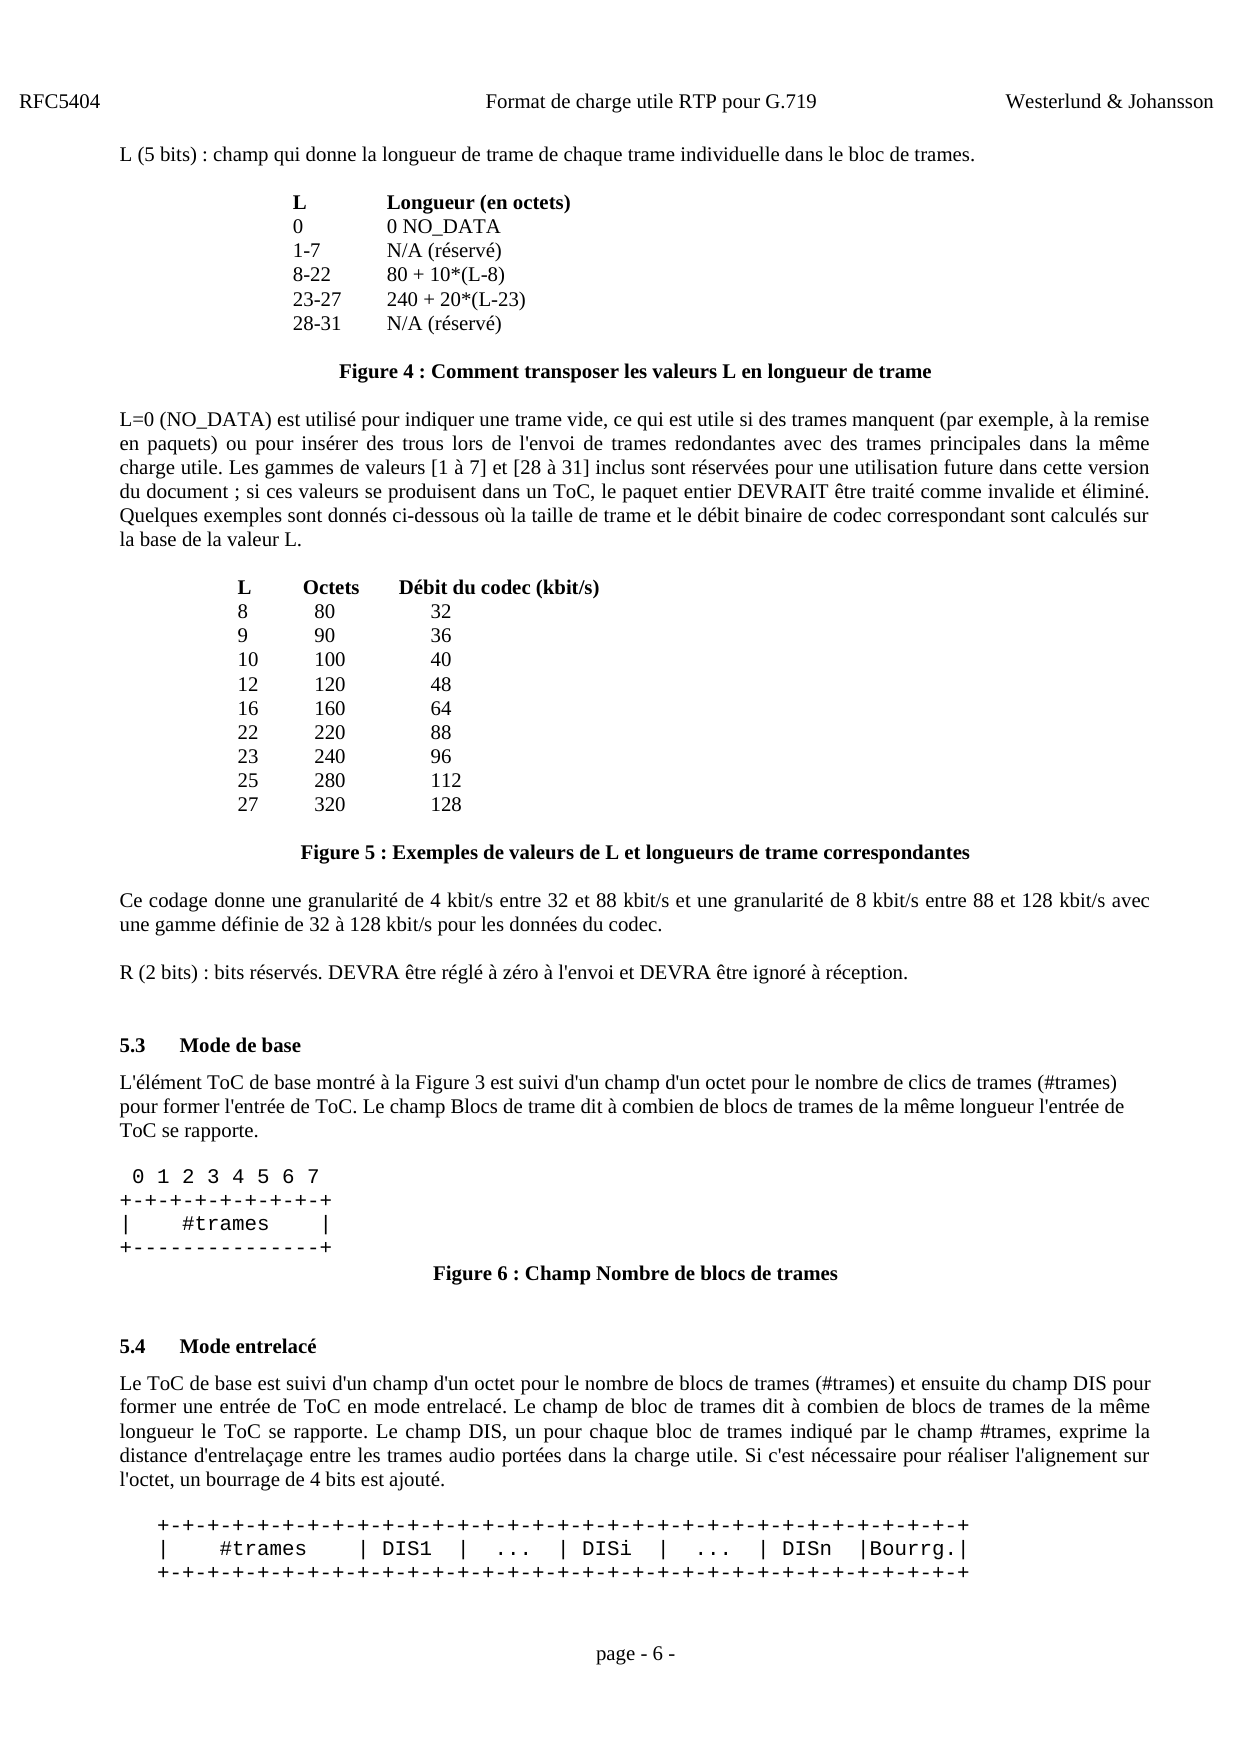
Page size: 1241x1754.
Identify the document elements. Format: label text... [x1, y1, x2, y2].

text 22 220 88 [237, 719, 1152, 744]
text L Longueur (en octets) [293, 190, 1152, 214]
text R (2 bits) : bits réservés. DEVRA être réglé à zéro à l'envoi et DEVRA être ignoré à réception. [119, 960, 1152, 984]
text L Octets Débit du codec (kbit/s) [237, 575, 1152, 599]
subtitle Figure 5 : Exemples de valeurs de L et longueurs de trame correspondantes [119, 840, 1152, 864]
text | #trames | [119, 1213, 1152, 1237]
text Ce codage donne une granularité de 4 kbit/s entre 32 et 88 kbit/s et une granularité de 8 kbit/s entre 88 et 128 kbit/s avec une gamme définie de 32 à 128 kbit/s pour les données du codec. [119, 888, 1152, 936]
text 8 80 32 [237, 599, 1152, 623]
text | #trames | DIS1 | ... | DISi | ... | DISn |Bourrg.| [119, 1538, 1152, 1562]
subtitle Figure 4 : Comment transposer les valeurs L en longueur de trame [119, 359, 1152, 383]
text 0 1 2 3 4 5 6 7 [119, 1166, 1152, 1190]
text +---------------+ [119, 1237, 1152, 1261]
subtitle 5.3 Mode de base [119, 1033, 1152, 1057]
text 9 90 36 [237, 623, 1152, 647]
text L'élément ToC de base montré à la Figure 3 est suivi d'un champ d'un octet pour le nombre de clics de trames (#trames) pour former l'entrée de ToC. Le champ Blocs de trame dit à combien de blocs de trames de la même longueur l'entrée de ToC se rapporte. [119, 1070, 1152, 1142]
text +-+-+-+-+-+-+-+-+-+-+-+-+-+-+-+-+-+-+-+-+-+-+-+-+-+-+-+-+-+-+-+-+ [119, 1562, 1152, 1586]
text 23-27 240 + 20*(L-23) [293, 286, 1152, 311]
text 27 320 128 [237, 792, 1152, 816]
text 1-7 N/A (réservé) [293, 238, 1152, 262]
text +-+-+-+-+-+-+-+-+-+-+-+-+-+-+-+-+-+-+-+-+-+-+-+-+-+-+-+-+-+-+-+-+ [119, 1515, 1152, 1538]
text 0 0 NO_DATA [293, 214, 1152, 238]
text L (5 bits) : champ qui donne la longueur de trame de chaque trame individuelle dans le bloc de trames. [119, 142, 1152, 166]
text 8-22 80 + 10*(L-8) [293, 262, 1152, 286]
text 16 160 64 [237, 696, 1152, 719]
text 25 280 112 [237, 768, 1152, 792]
text 23 240 96 [237, 744, 1152, 768]
text 10 100 40 [237, 647, 1152, 671]
text Le ToC de base est suivi d'un champ d'un octet pour le nombre de blocs de trames (#trames) et ensuite du champ DIS pour former une entrée de ToC en mode entrelacé. Le champ de bloc de trames dit à combien de blocs de trames de la même longueur le ToC se rapporte. Le champ DIS, un pour chaque bloc de trames indiqué par le champ #trames, exprime la distance d'entrelaçage entre les trames audio portées dans la charge utile. Si c'est nécessaire pour réaliser l'alignement sur l'octet, un bourrage de 4 bits est ajouté. [119, 1370, 1152, 1491]
text 12 120 48 [237, 671, 1152, 696]
text 28-31 N/A (réservé) [293, 311, 1152, 334]
subtitle Figure 6 : Champ Nombre de blocs de trames [119, 1261, 1152, 1285]
subtitle 5.4 Mode entrelacé [119, 1334, 1152, 1358]
text L=0 (NO_DATA) est utilisé pour indiquer une trame vide, ce qui est utile si des trames manquent (par exemple, à la remise en paquets) ou pour insérer des trous lors de l'envoi de trames redondantes avec des trames principales dans la même charge utile. Les gammes de valeurs [1 à 7] et [28 à 31] inclus sont réservées pour une utilisation future dans cette version du document ; si ces valeurs se produisent dans un ToC, le paquet entier DEVRAIT être traité comme invalide et éliminé. Quelques exemples sont donnés ci-dessous où la taille de trame et le débit binaire de codec correspondant sont calculés sur la base de la valeur L. [119, 407, 1152, 551]
text +-+-+-+-+-+-+-+-+ [119, 1190, 1152, 1213]
